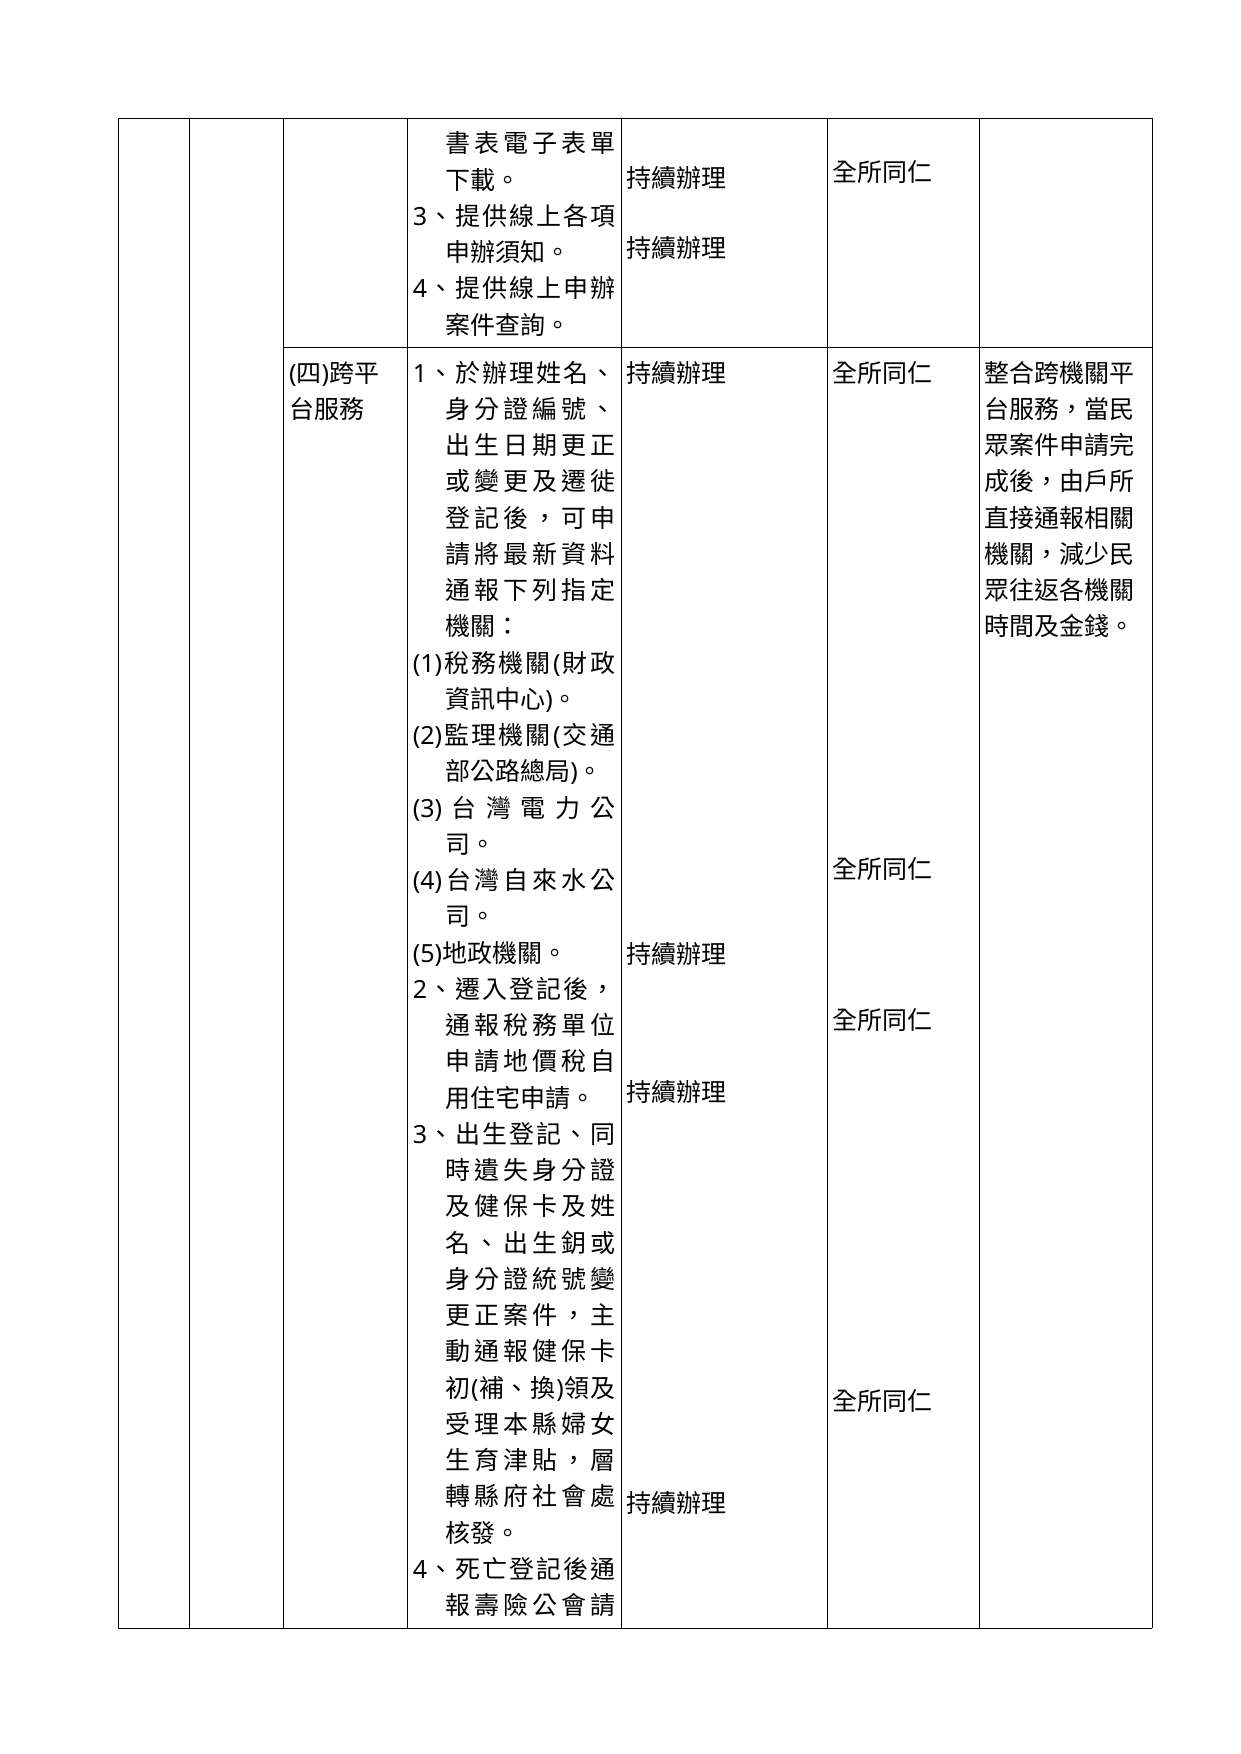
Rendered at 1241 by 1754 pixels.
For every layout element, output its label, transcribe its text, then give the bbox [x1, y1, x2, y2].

table_cell 書表電子表單下載。 3、提供線上各項申辦須知。 4、提供線上申辦案件查詢。 [408, 119, 621, 347]
table_cell 整合跨機關平台服務，當民眾案件申請完成後，由戶所直接通報相關機關，減少民眾往返各機關時間及金錢。 [980, 348, 1152, 1628]
table_cell [980, 119, 1152, 347]
table_cell 全所同仁 [828, 119, 979, 347]
table_cell [284, 119, 407, 347]
table_cell 持續辦理 持續辦理 持續辦理 持續辦理 [622, 348, 827, 1628]
table_cell 全所同仁 全所同仁 全所同仁 全所同仁 [828, 348, 979, 1628]
table_cell 1、於辦理姓名、身分證編號、出生日期更正或變更及遷徙登記後，可申請將最新資料通報下列指定機關： (1)稅務機關(財政資訊中心)。 (2)監理機關(交通部公路總局)。 (3)台灣電力公司。 (4)台灣自來水公司。 (5)地政機關。 2、遷入登記後，通報稅務單位申請地價稅自用住宅申請。 3、出生登記、同時遺失身分證及健保卡及姓名、出生鈅或身分證統號變更正案件，主動通報健保卡初(補、換)領及受理本縣婦女生育津貼，層轉縣府社會處核發。 4、死亡登記後通報壽險公會請 [408, 348, 621, 1628]
table_cell [190, 119, 283, 1628]
table_cell 持續辦理 持續辦理 [622, 119, 827, 347]
table_cell [119, 119, 189, 1628]
table_cell (四)跨平台服務 [284, 348, 407, 1628]
